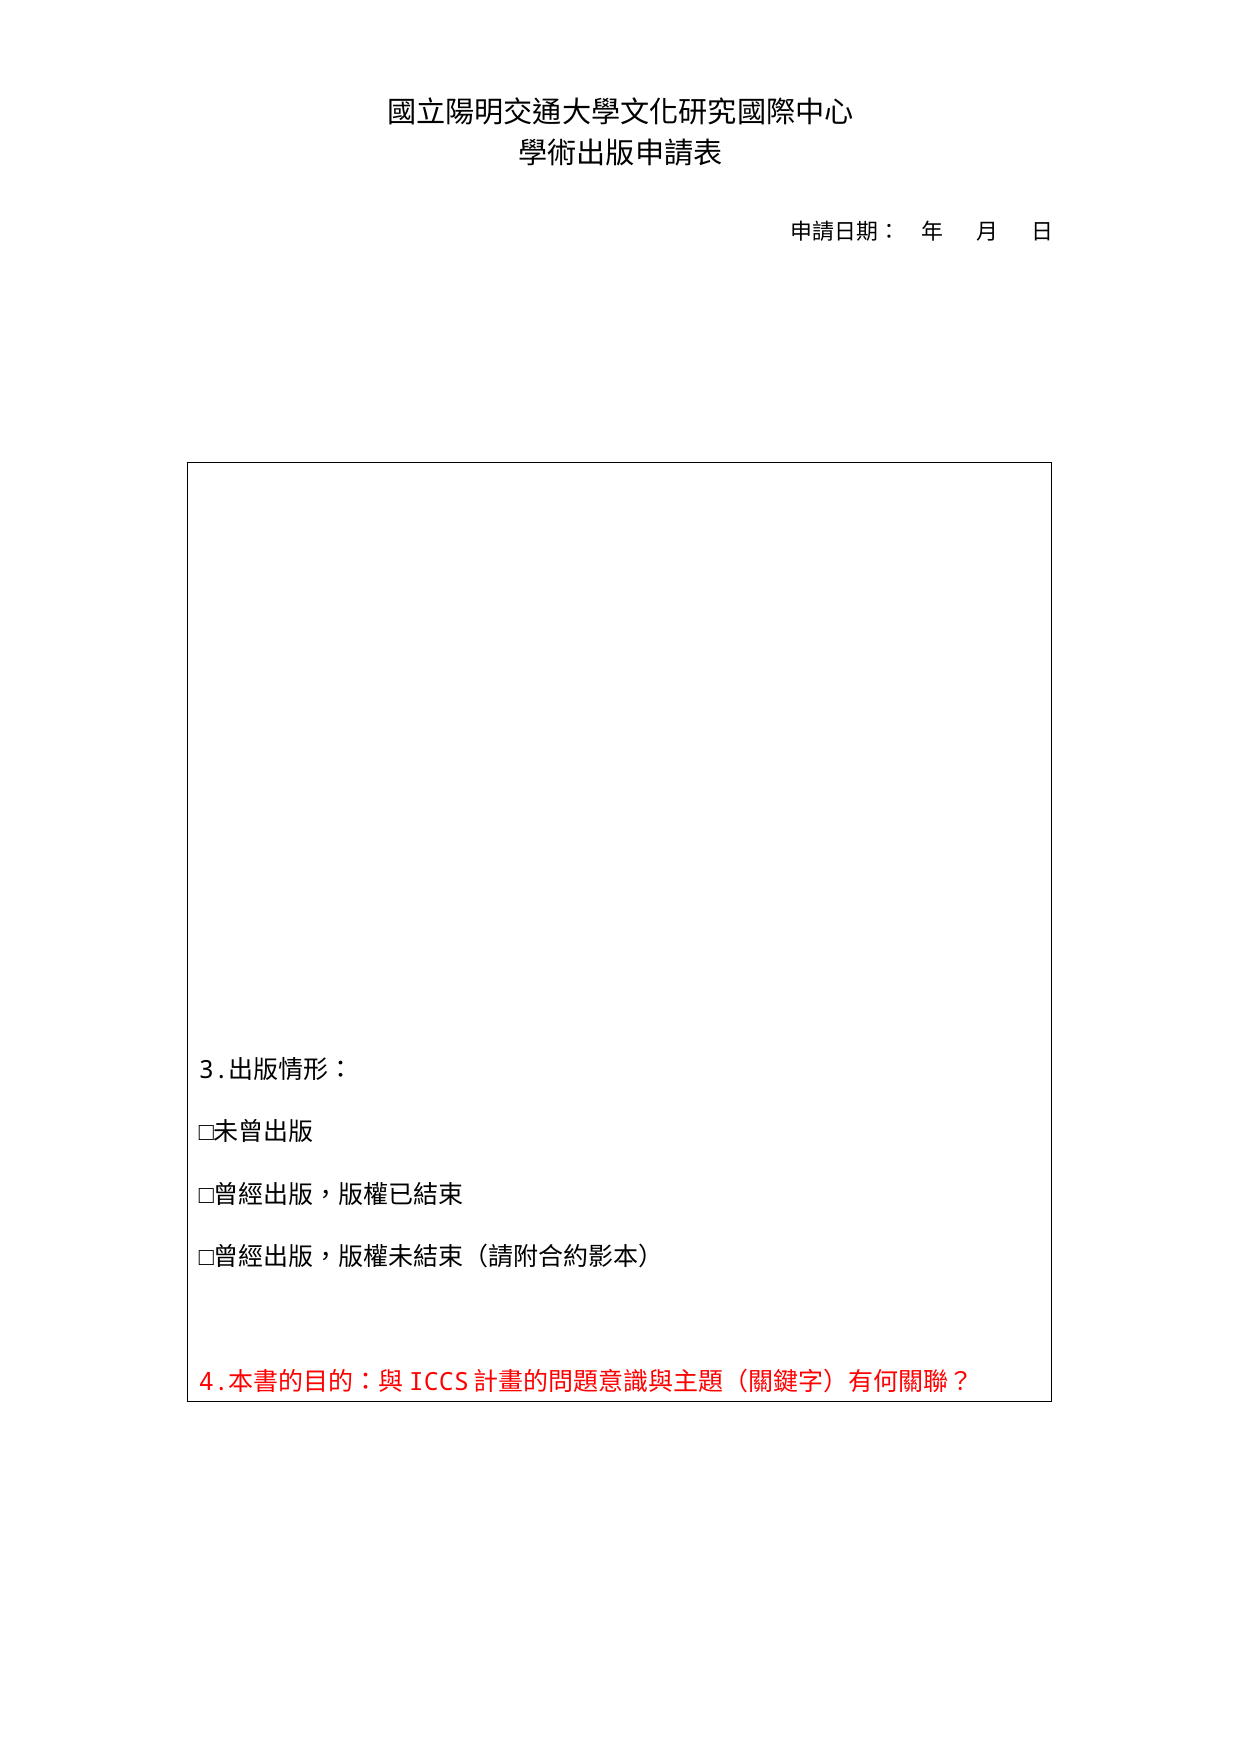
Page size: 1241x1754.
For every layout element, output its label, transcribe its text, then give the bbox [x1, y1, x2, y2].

table_cell 3.出版情形： □未曾出版 □曾經出版，版權已結束 □曾經出版，版權未結束（請附合約影本） 4.本書的目的：與ICCS計畫的問題意識與主題（關鍵字）有何關聯？ [188, 463, 1051, 1401]
